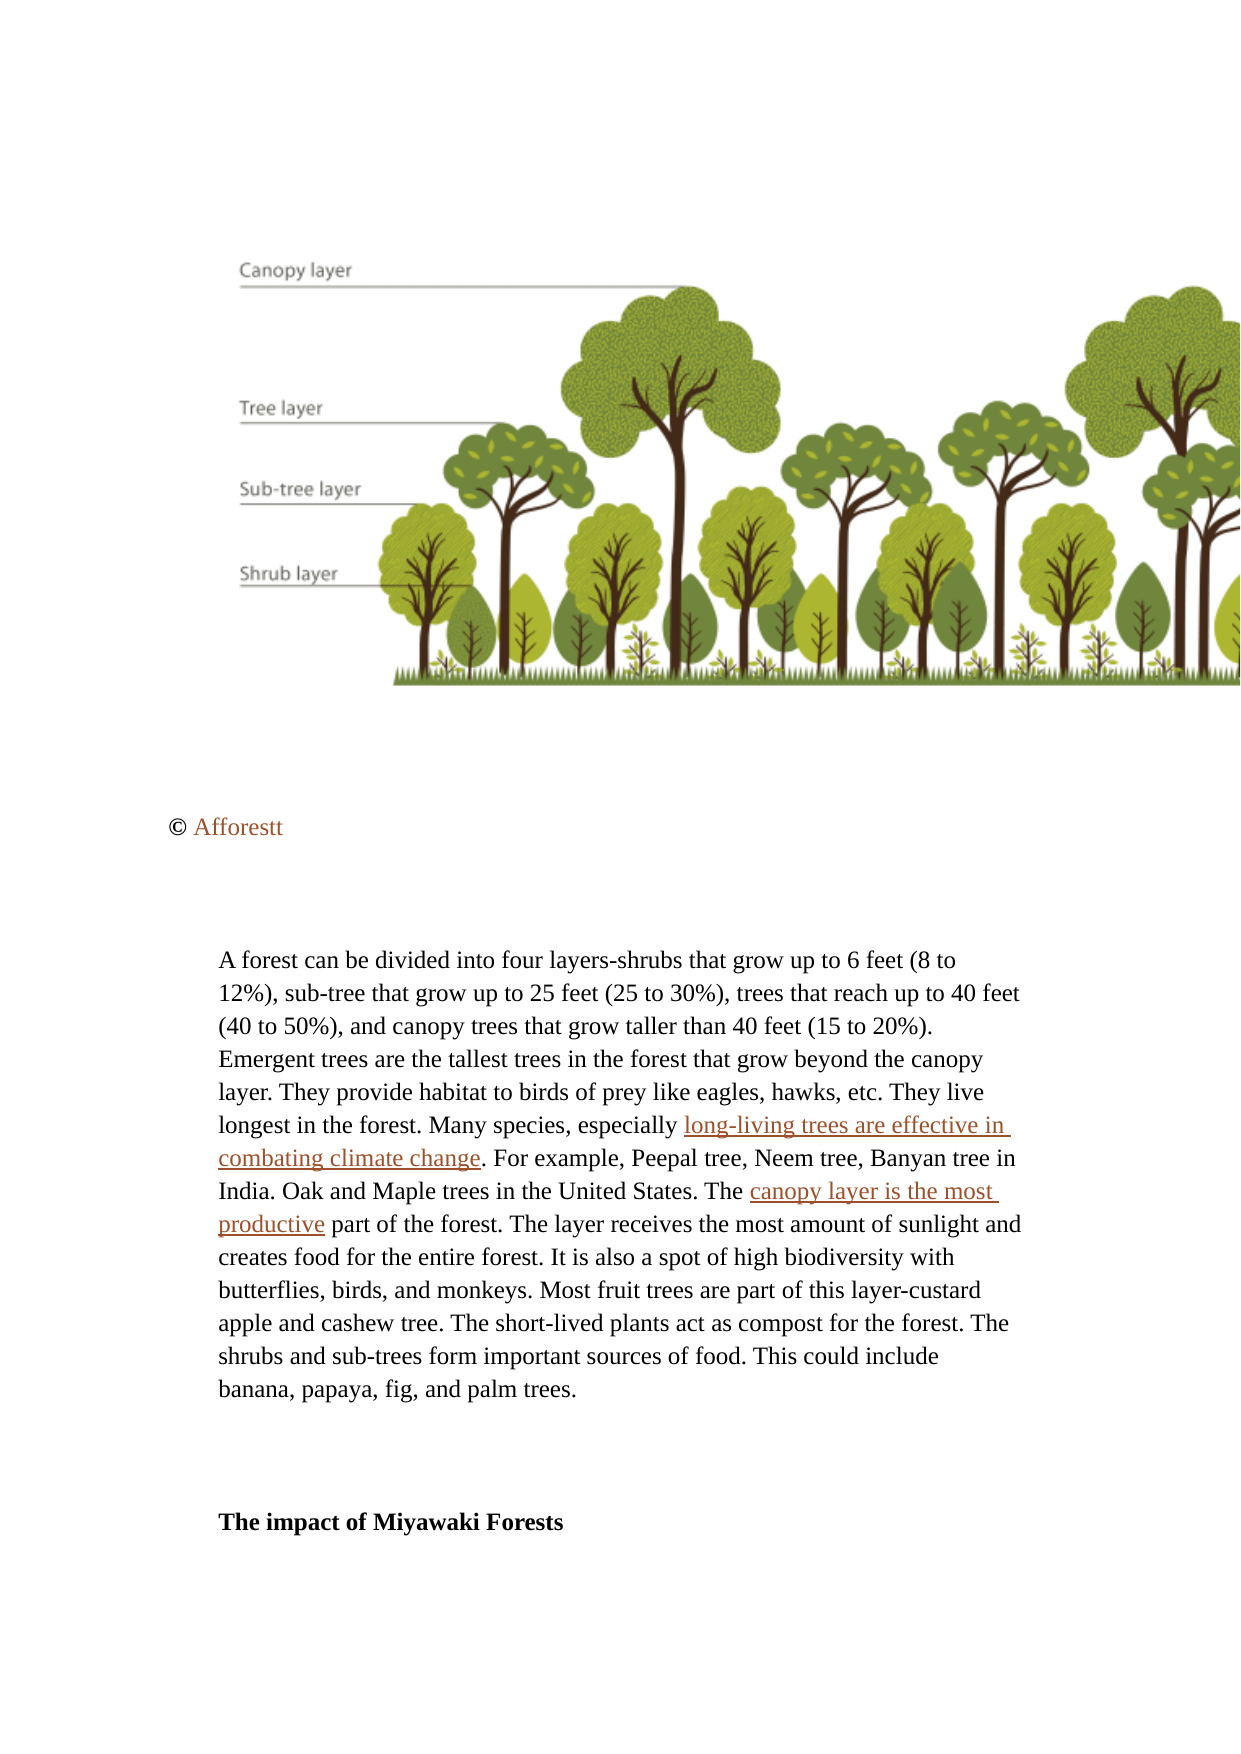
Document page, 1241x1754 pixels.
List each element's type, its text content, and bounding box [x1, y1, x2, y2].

text The impact of Miyawaki Forests [218, 1507, 1022, 1536]
text © Afforestt [168, 803, 1072, 841]
picture [168, 118, 1241, 803]
text A forest can be divided into four layers-shrubs that grow up to 6 feet (8 to 12%), sub-tree that grow up to 25 feet (25 to 30%), trees that reach up to 40 feet (40 to 50%), and canopy trees that grow taller than 40 feet (15 to 20%). Emergent trees are the tallest trees in the forest that grow beyond the canopy layer. They provide habitat to birds of prey like eagles, hawks, etc. They live longest in the forest. Many species, especially long-living trees are effective in combating climate change. For example, Peepal tree, Neem tree, Banyan tree in India. Oak and Maple trees in the United States. The canopy layer is the most productive part of the forest. The layer receives the most amount of sunlight and creates food for the entire forest. It is also a spot of high biodiversity with butterflies, birds, and monkeys. Most fruit trees are part of this layer-custard apple and cashew tree. The short-lived plants act as compost for the forest. The shrubs and sub-trees form important sources of food. This could include banana, papaya, fig, and palm trees. [218, 945, 1022, 1403]
